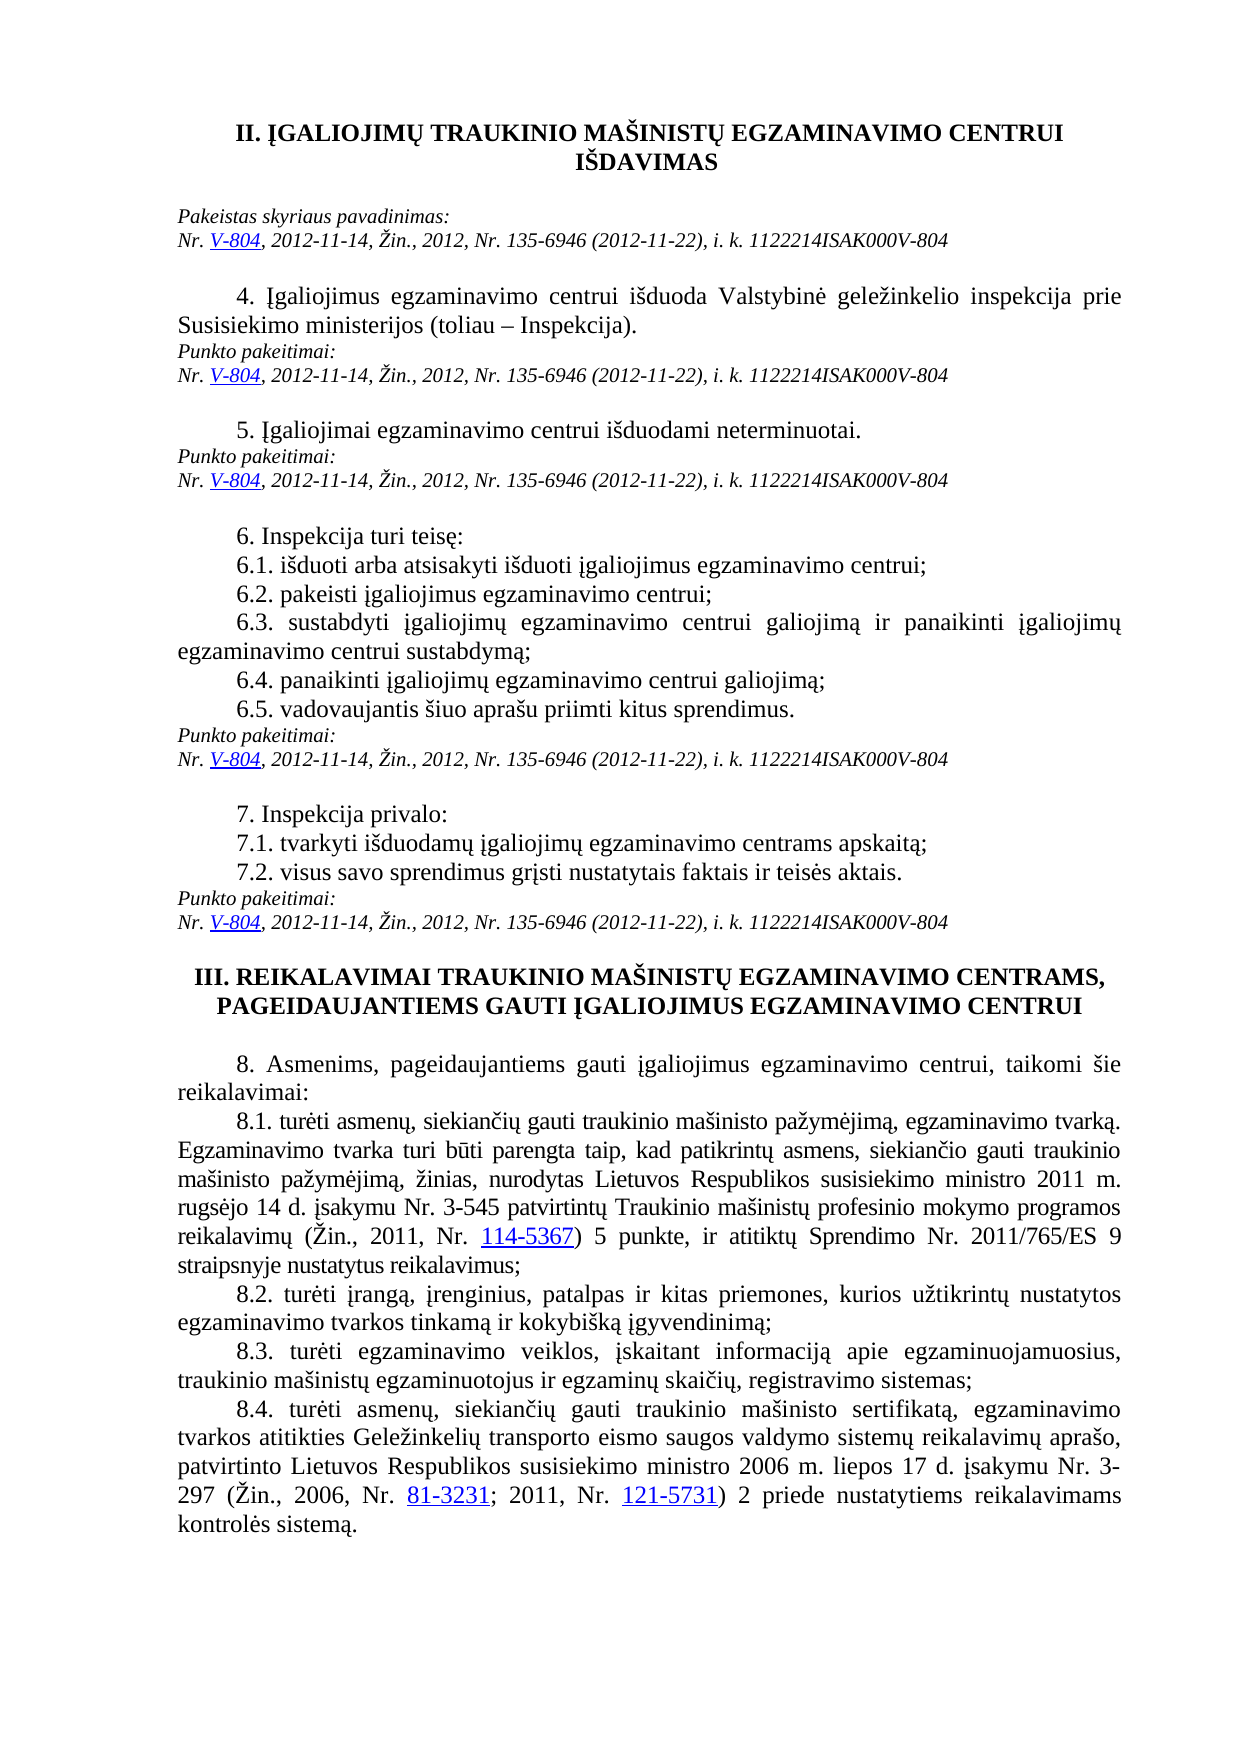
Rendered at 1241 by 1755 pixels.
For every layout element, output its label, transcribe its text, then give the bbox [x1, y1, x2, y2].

text III. REIKALAVIMAI TRAUKINIO MAŠINISTŲ EGZAMINAVIMO CENTRAMS, PAGEIDAUJANTIEMS GAUTI ĮGALIOJIMUS EGZAMINAVIMO CENTRUI [177, 962, 1122, 1020]
text 6.3. sustabdyti įgaliojimų egzaminavimo centrui galiojimą ir panaikinti įgaliojimų egzaminavimo centrui sustabdymą; [177, 607, 1122, 665]
text 6.1. išduoti arba atsisakyti išduoti įgaliojimus egzaminavimo centrui; [177, 550, 1122, 579]
text 8. Asmenims, pageidaujantiems gauti įgaliojimus egzaminavimo centrui, taikomi šie reikalavimai: [177, 1049, 1122, 1106]
text 8.2. turėti įrangą, įrenginius, patalpas ir kitas priemones, kurios užtikrintų nustatytos egzaminavimo tvarkos tinkamą ir kokybišką įgyvendinimą; [177, 1279, 1122, 1336]
text 8.4. turėti asmenų, siekiančių gauti traukinio mašinisto sertifikatą, egzaminavimo tvarkos atitikties Geležinkelių transporto eismo saugos valdymo sistemų reikalavimų aprašo, patvirtinto Lietuvos Respublikos susisiekimo ministro 2006 m. liepos 17 d. įsakymu Nr. 3-297 (Žin., 2006, Nr. 81-3231; 2011, Nr. 121-5731) 2 priede nustatytiems reikalavimams kontrolės sistemą. [177, 1394, 1122, 1537]
text 5. Įgaliojimai egzaminavimo centrui išduodami neterminuotai. [177, 416, 1122, 444]
text 6.5. vadovaujantis šiuo aprašu priimti kitus sprendimus. [177, 694, 1122, 722]
text II. ĮGALIOJIMŲ TRAUKINIO MAŠINISTŲ EGZAMINAVIMO CENTRUI IŠDAVIMAS [177, 118, 1122, 176]
text Punkto pakeitimai: [177, 339, 1122, 363]
text Nr. V-804, 2012-11-14, Žin., 2012, Nr. 135-6946 (2012-11-22), i. k. 1122214ISAK000V-804 [177, 910, 1122, 934]
text 4. Įgaliojimus egzaminavimo centrui išduoda Valstybinė geležinkelio inspekcija prie Susisiekimo ministerijos (toliau – Inspekcija). [177, 281, 1122, 339]
text Pakeistas skyriaus pavadinimas: [177, 204, 1122, 228]
text Punkto pakeitimai: [177, 444, 1122, 468]
text 8.3. turėti egzaminavimo veiklos, įskaitant informaciją apie egzaminuojamuosius, traukinio mašinistų egzaminuotojus ir egzaminų skaičių, registravimo sistemas; [177, 1336, 1122, 1394]
text 7.2. visus savo sprendimus grįsti nustatytais faktais ir teisės aktais. [177, 857, 1122, 886]
text Punkto pakeitimai: [177, 722, 1122, 747]
text 7. Inspekcija privalo: [177, 799, 1122, 828]
text Punkto pakeitimai: [177, 886, 1122, 910]
text 8.1. turėti asmenų, siekiančių gauti traukinio mašinisto pažymėjimą, egzaminavimo tvarką. Egzaminavimo tvarka turi būti parengta taip, kad patikrintų asmens, siekiančio gauti traukinio mašinisto pažymėjimą, žinias, nurodytas Lietuvos Respublikos susisiekimo ministro 2011 m. rugsėjo 14 d. įsakymu Nr. 3-545 patvirtintų Traukinio mašinistų profesinio mokymo programos reikalavimų (Žin., 2011, Nr. 114-5367) 5 punkte, ir atitiktų Sprendimo Nr. 2011/765/ES 9 straipsnyje nustatytus reikalavimus; [177, 1106, 1122, 1279]
text Nr. V-804, 2012-11-14, Žin., 2012, Nr. 135-6946 (2012-11-22), i. k. 1122214ISAK000V-804 [177, 468, 1122, 492]
text Nr. V-804, 2012-11-14, Žin., 2012, Nr. 135-6946 (2012-11-22), i. k. 1122214ISAK000V-804 [177, 747, 1122, 771]
text 6.4. panaikinti įgaliojimų egzaminavimo centrui galiojimą; [177, 665, 1122, 694]
text Nr. V-804, 2012-11-14, Žin., 2012, Nr. 135-6946 (2012-11-22), i. k. 1122214ISAK000V-804 [177, 363, 1122, 387]
text 7.1. tvarkyti išduodamų įgaliojimų egzaminavimo centrams apskaitą; [177, 828, 1122, 857]
text 6.2. pakeisti įgaliojimus egzaminavimo centrui; [177, 579, 1122, 607]
text Nr. V-804, 2012-11-14, Žin., 2012, Nr. 135-6946 (2012-11-22), i. k. 1122214ISAK000V-804 [177, 228, 1122, 252]
text 6. Inspekcija turi teisę: [177, 521, 1122, 550]
